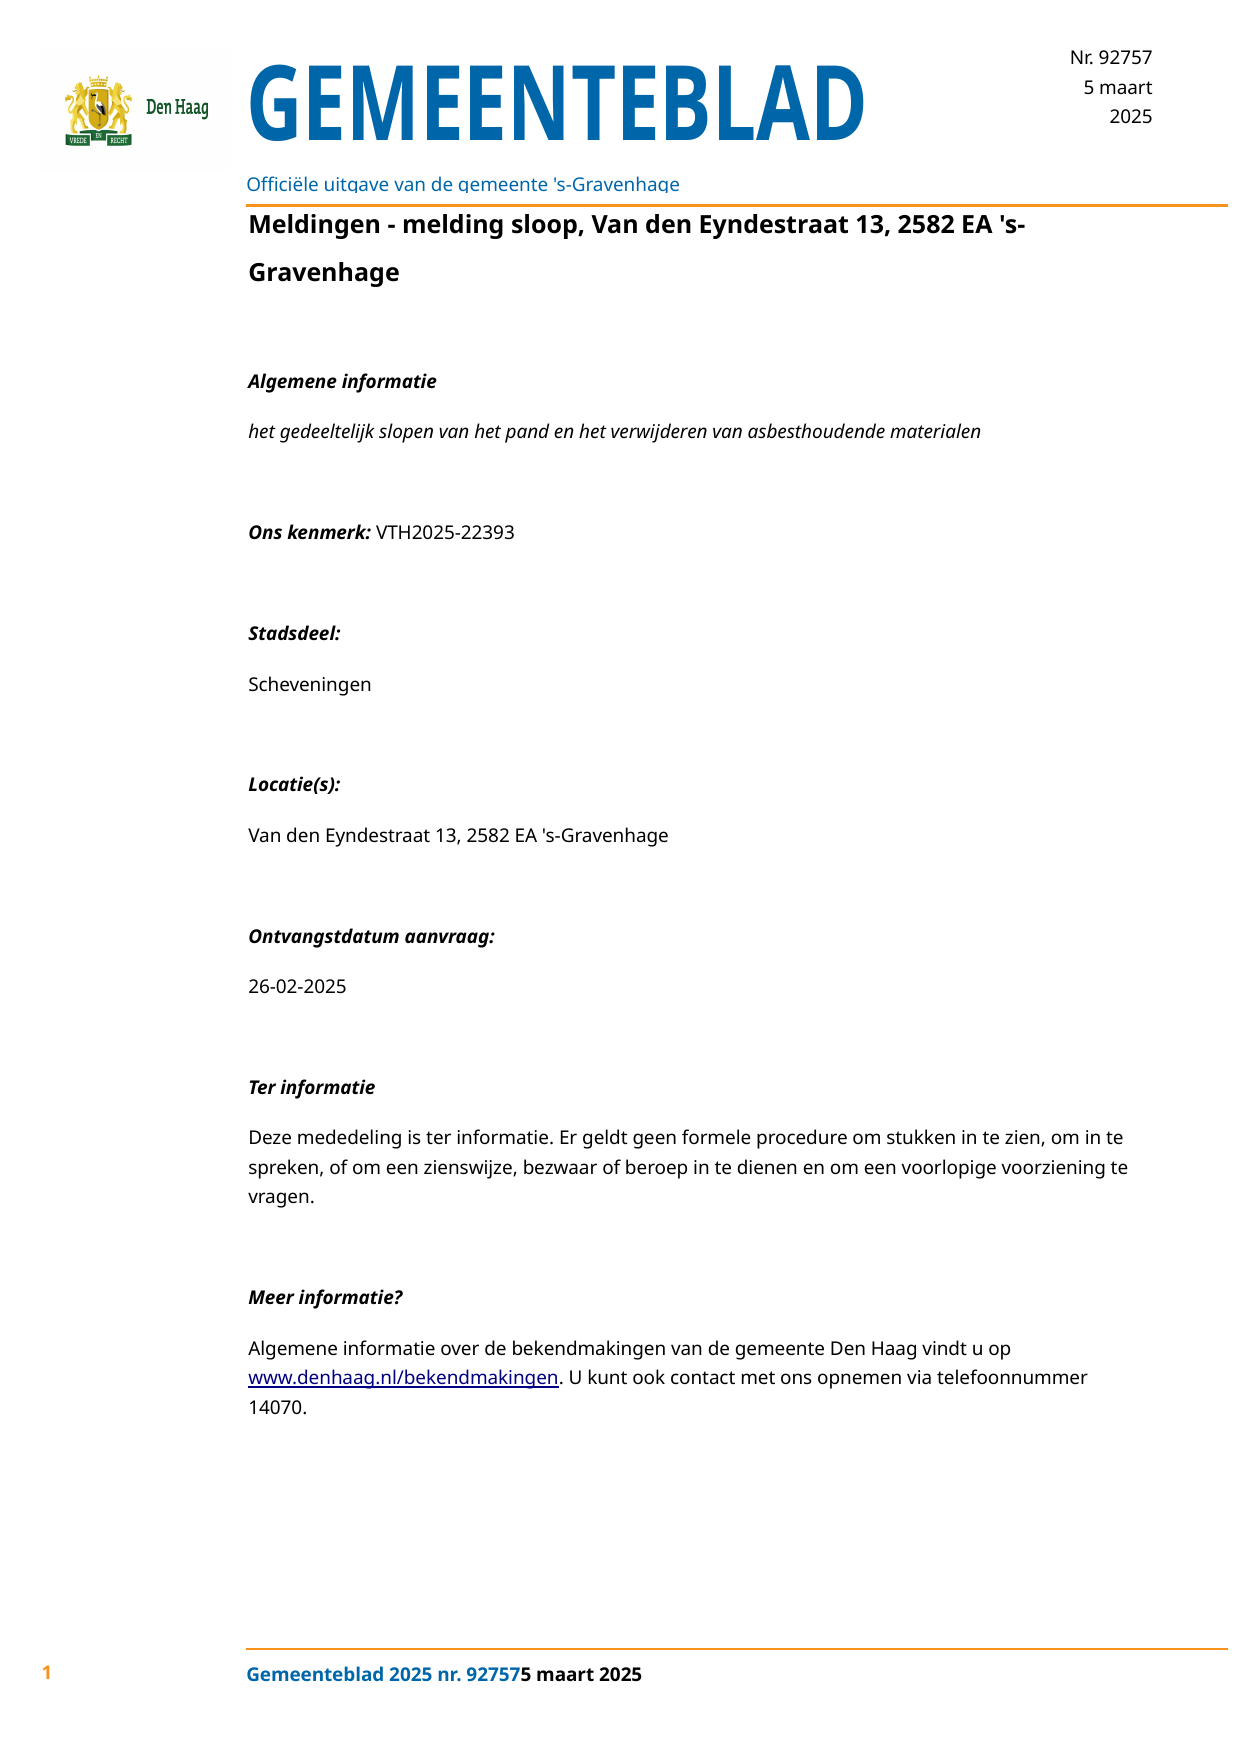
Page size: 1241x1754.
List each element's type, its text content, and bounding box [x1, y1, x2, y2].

text Ons kenmerk: VTH2025-22393 [248, 519, 1152, 545]
text Deze mededeling is ter informatie. Er geldt geen formele procedure om stukken in te zien, om in te spreken, of om een zienswijze, bezwaar of beroep in te dienen en om een voorlopige voorziening te vragen. [248, 1124, 1152, 1209]
text het gedeeltelijk slopen van het pand en het verwijderen van asbesthoudende materialen [248, 419, 1152, 444]
text Locatie(s): [248, 772, 1152, 797]
text Stadsdeel: [248, 620, 1152, 646]
text Meldingen - melding sloop, Van den Eyndestraat 13, 2582 EA 's-Gravenhage [248, 207, 1152, 288]
picture [41, 47, 231, 172]
text Van den Eyndestraat 13, 2582 EA 's-Gravenhage [248, 822, 1152, 848]
text Algemene informatie [248, 368, 1152, 394]
text Meer informatie? [248, 1284, 1152, 1310]
text Algemene informatie over de bekendmakingen van de gemeente Den Haag vindt u op www.denhaag.nl/bekendmakingen. U kunt ook contact met ons opnemen via telefoonnummer 14070. [248, 1335, 1152, 1420]
text Ontvangstdatum aanvraag: [248, 923, 1152, 949]
text 26-02-2025 [248, 973, 1152, 999]
text Scheveningen [248, 671, 1152, 697]
text Ter informatie [248, 1074, 1152, 1100]
